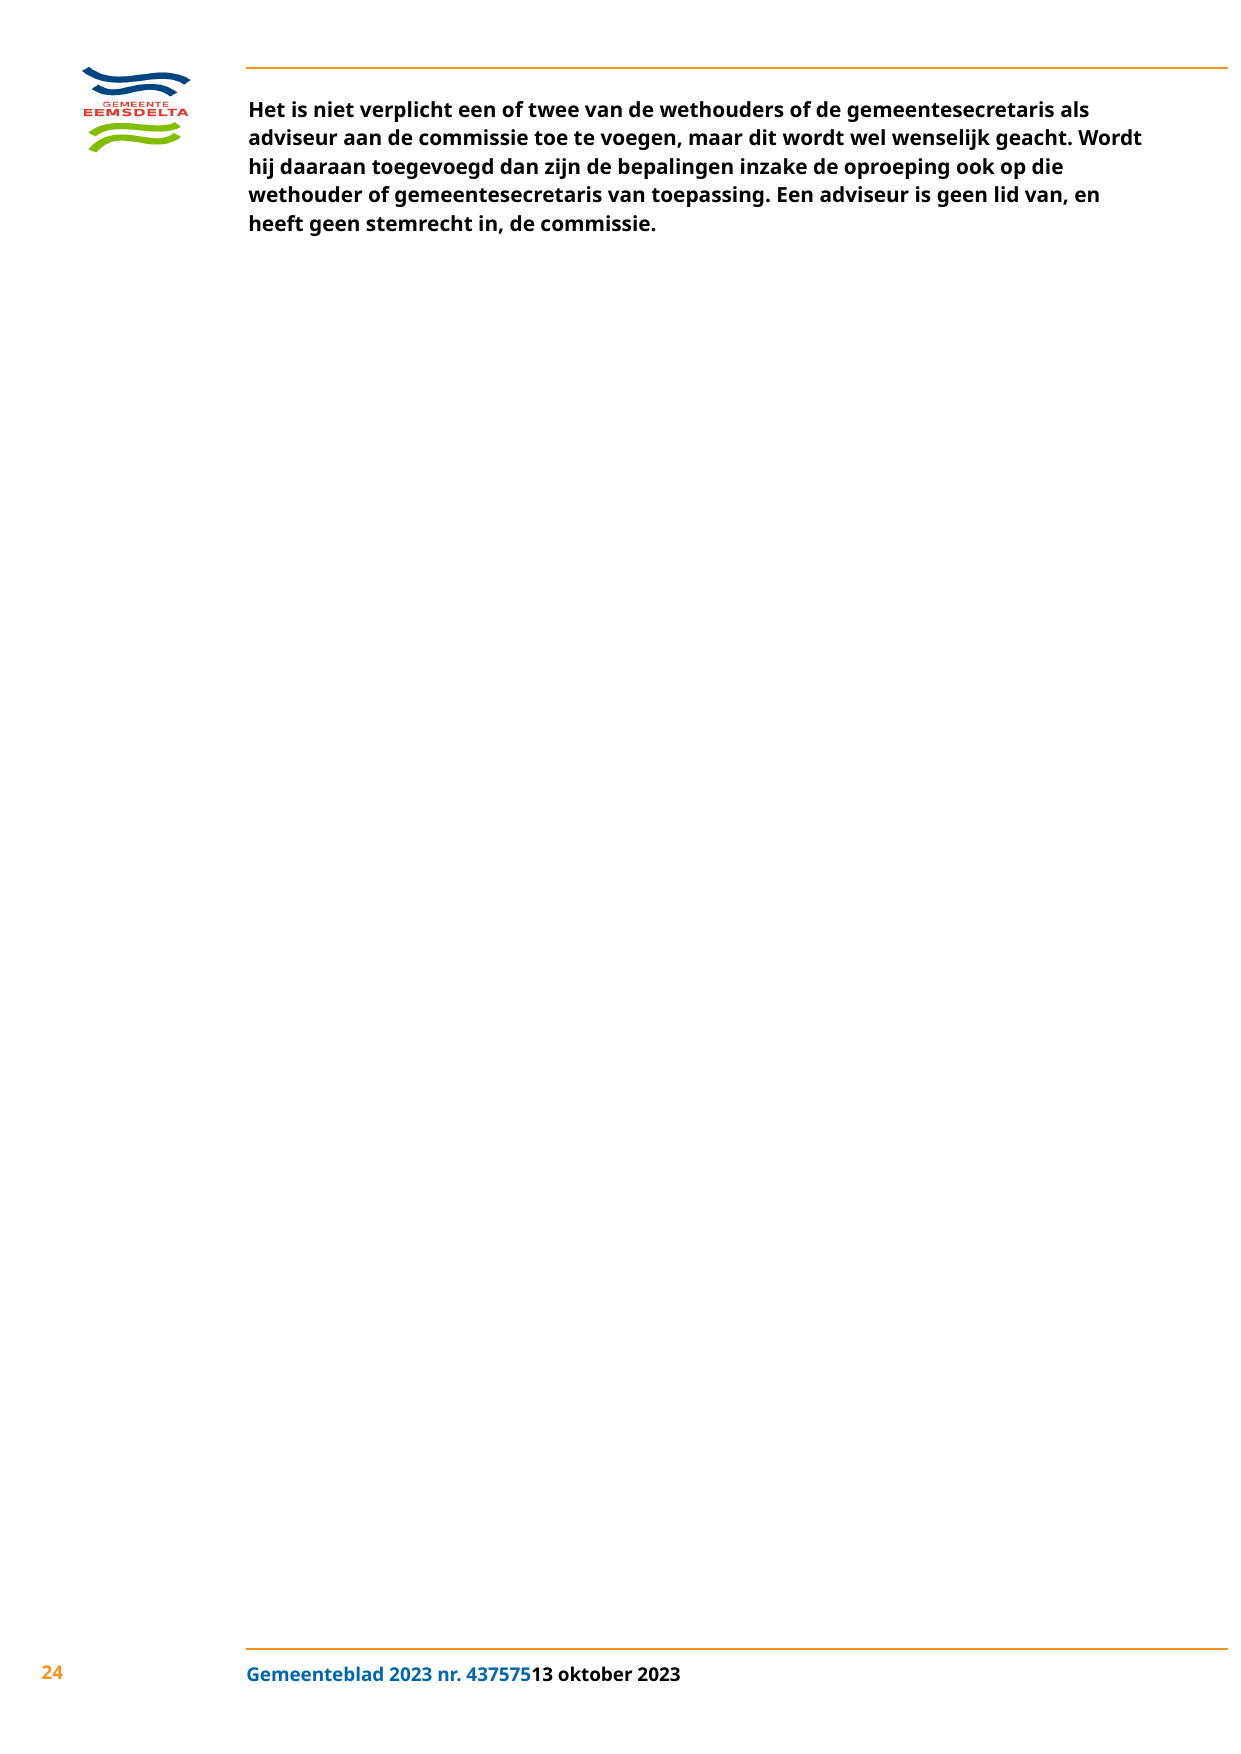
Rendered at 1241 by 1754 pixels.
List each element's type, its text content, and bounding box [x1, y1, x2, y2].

text Het is niet verplicht een of twee van de wethouders of de gemeentesecretaris als adviseur aan de commissie toe te voegen, maar dit wordt wel wenselijk geacht. Wordt hij daaraan toegevoegd dan zijn de bepalingen inzake de oproeping ook op die wethouder of gemeentesecretaris van toepassing. Een adviseur is geen lid van, en heeft geen stemrecht in, de commissie. [248, 95, 1152, 237]
picture [41, 47, 231, 172]
